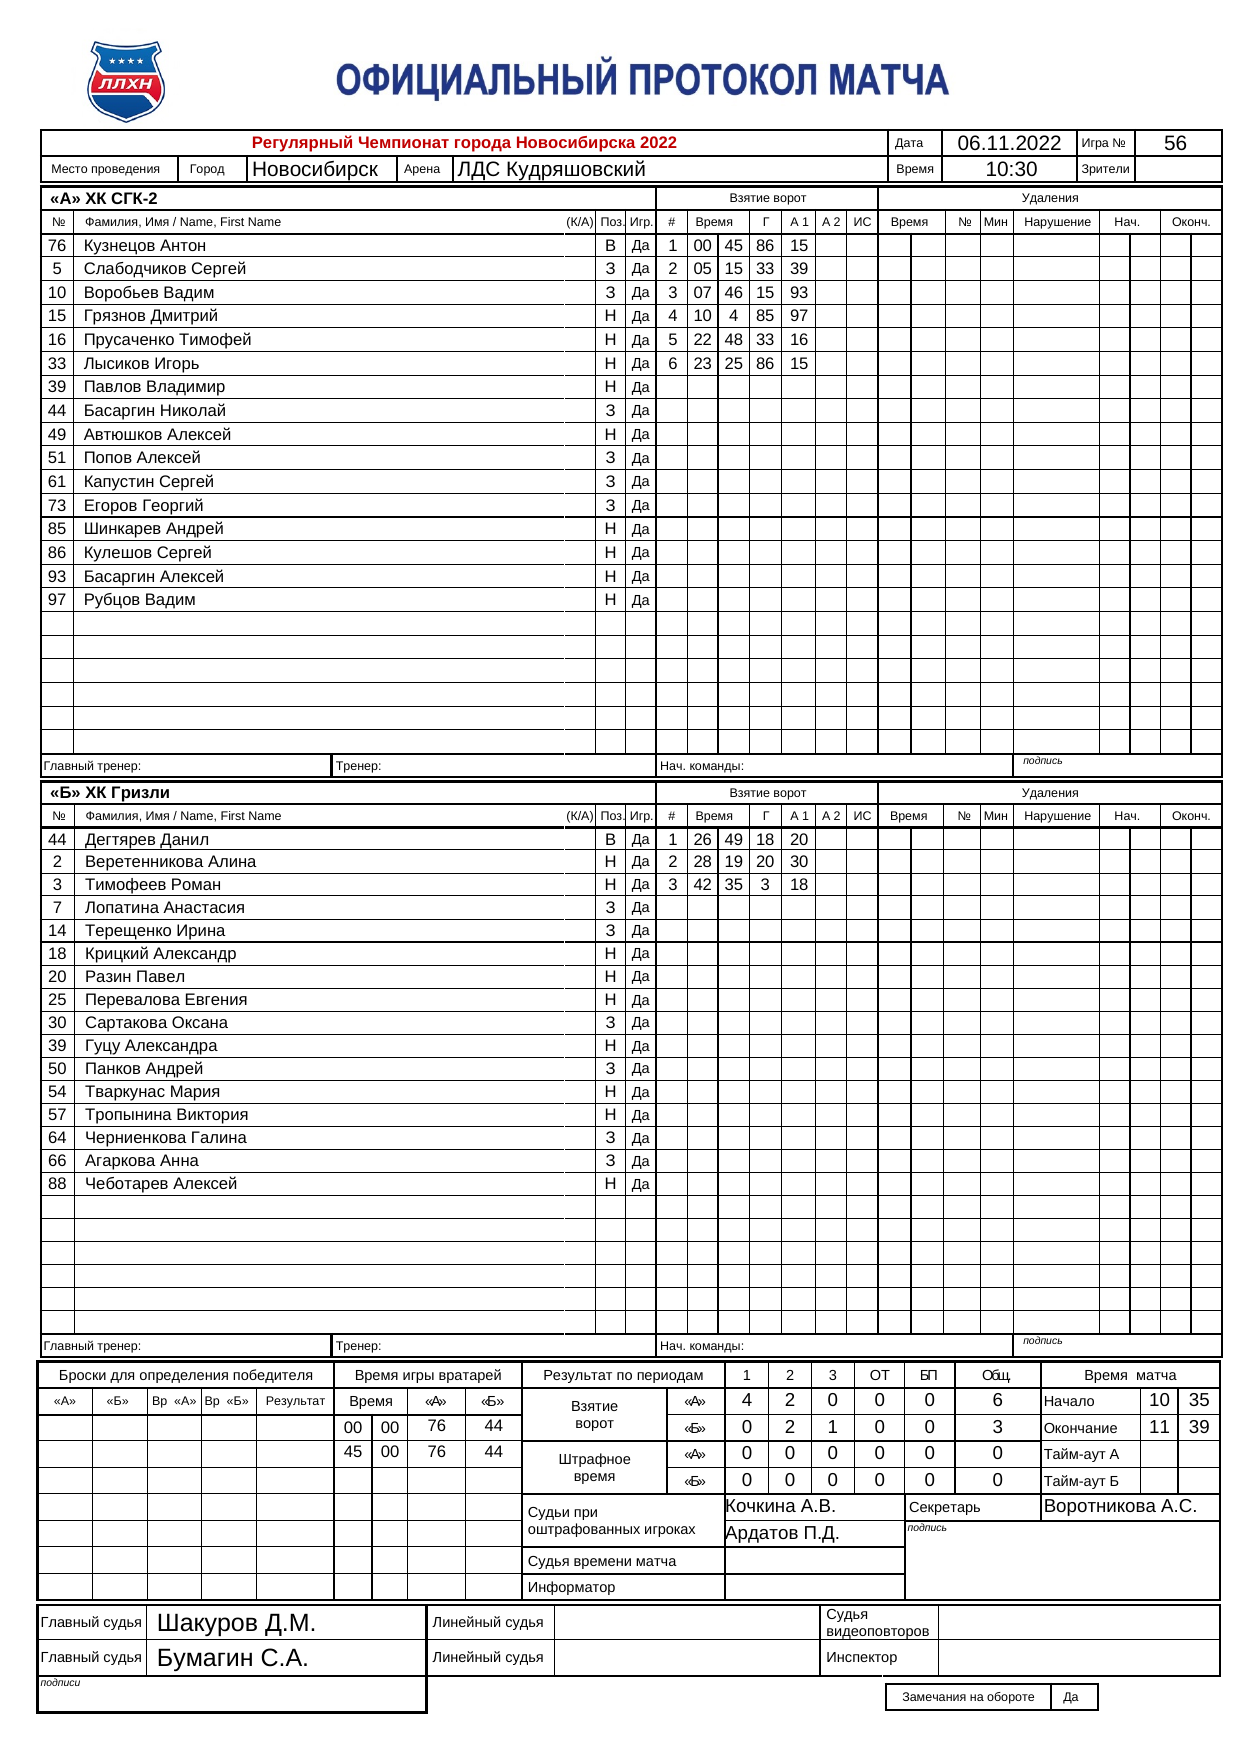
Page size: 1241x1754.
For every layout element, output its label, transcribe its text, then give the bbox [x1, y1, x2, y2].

table_cell [816, 1035, 846, 1057]
table_cell [1161, 446, 1190, 469]
table_cell 49 [42, 423, 73, 445]
table_cell Басаргин Николай [74, 399, 564, 422]
table_cell [1014, 588, 1099, 611]
table_cell [1192, 494, 1221, 516]
table_cell [626, 612, 655, 634]
table_cell [847, 399, 877, 422]
table_cell [847, 730, 877, 753]
table_cell [981, 446, 1013, 469]
table_cell [981, 1288, 1013, 1310]
table_cell [565, 636, 595, 658]
table_cell 86 [750, 352, 781, 374]
table_cell [879, 683, 910, 706]
table_cell З [596, 896, 625, 918]
table_cell [1131, 1242, 1160, 1264]
table_cell [1014, 1127, 1099, 1149]
table_cell [879, 707, 910, 729]
table_cell 64 [42, 1127, 74, 1149]
table_cell [912, 565, 945, 587]
table_cell Судьи при оштрафованных игроках [523, 1495, 724, 1546]
table_cell [1192, 1150, 1221, 1172]
table_cell [466, 1547, 521, 1573]
table_cell [719, 920, 749, 941]
table_cell [981, 989, 1013, 1011]
table_cell [657, 376, 687, 398]
table_cell [847, 1311, 877, 1333]
table_cell [912, 376, 945, 398]
table_cell [750, 896, 781, 918]
table_cell [1161, 376, 1190, 398]
table_cell Оконч. [1161, 211, 1221, 233]
table_cell Н [596, 943, 625, 964]
table_cell [944, 1058, 980, 1079]
table_cell [657, 1311, 687, 1333]
table_cell [1161, 1173, 1190, 1195]
table_cell [565, 257, 595, 280]
table_cell [816, 966, 846, 987]
table_cell [39, 1416, 92, 1440]
table_cell [981, 376, 1013, 398]
table_cell Ардатов П.Д. [726, 1521, 904, 1546]
table_cell Судья времени матча [523, 1548, 724, 1573]
table_cell Н [596, 874, 625, 895]
table_cell Веретенникова Алина [75, 850, 564, 872]
table_cell [944, 1173, 980, 1195]
table_cell Н [596, 989, 625, 1011]
table_cell [1161, 874, 1190, 895]
table_cell [565, 989, 595, 1011]
table_cell [944, 1311, 980, 1333]
table_cell [944, 850, 980, 872]
table_cell Поз. [596, 805, 625, 826]
table_cell [1100, 494, 1129, 516]
table_cell [1192, 399, 1221, 422]
table_cell [981, 850, 1013, 872]
table_cell [565, 1127, 595, 1149]
table_cell [912, 446, 945, 469]
table_cell [657, 446, 687, 469]
table_cell [335, 1574, 371, 1599]
table_cell [816, 612, 846, 634]
table_cell [981, 874, 1013, 895]
table_cell [257, 1574, 333, 1599]
table_cell [688, 896, 717, 918]
table_cell 3 [42, 874, 74, 895]
table_cell Егоров Георгий [74, 494, 564, 516]
table_cell [847, 328, 877, 351]
table_cell [1161, 850, 1190, 872]
table_cell [596, 1219, 625, 1241]
table_cell [719, 565, 749, 587]
table_cell Тимофеев Роман [75, 874, 564, 895]
table_cell [946, 683, 980, 706]
table_cell Попов Алексей [74, 446, 564, 469]
table_cell [688, 399, 717, 422]
table_cell Сартакова Оксана [75, 1012, 564, 1033]
table_cell [1131, 874, 1160, 895]
table_cell [750, 707, 781, 729]
table_cell [750, 1081, 781, 1103]
table_cell Да [626, 541, 655, 564]
table_cell [782, 636, 815, 658]
table_header 56 [1136, 131, 1221, 155]
table_cell [879, 989, 910, 1011]
table_cell Лысиков Игорь [74, 352, 564, 374]
table_cell [1161, 659, 1190, 682]
table_cell [782, 1012, 815, 1033]
table_cell # [657, 211, 687, 233]
table_cell [1192, 588, 1221, 611]
table_cell Да [626, 446, 655, 469]
table_cell Тренер: [333, 1335, 655, 1356]
table_cell [944, 874, 980, 895]
table_cell [719, 588, 749, 611]
table_cell Да [626, 874, 655, 895]
table_cell [657, 541, 687, 564]
table_cell 0 [855, 1389, 904, 1413]
table_cell [719, 943, 749, 964]
table_cell [1131, 352, 1160, 374]
table_cell 66 [42, 1150, 74, 1172]
table_cell [75, 1311, 564, 1333]
table_cell 15 [750, 281, 781, 303]
table_cell [847, 707, 877, 729]
table_cell [719, 494, 749, 516]
table_cell 86 [750, 235, 781, 256]
table_cell [688, 966, 717, 987]
table_cell [981, 829, 1013, 849]
table_cell [626, 730, 655, 753]
table_cell Прусаченко Тимофей [74, 328, 564, 351]
table_cell [148, 1441, 201, 1467]
table_cell 18 [782, 874, 815, 895]
table_cell [981, 235, 1013, 256]
table_cell ИС [847, 211, 877, 233]
table_cell Агаркова Анна [75, 1150, 564, 1172]
table_cell [879, 1219, 910, 1241]
table_cell [1014, 565, 1099, 587]
table_cell [782, 1127, 815, 1149]
table_cell [750, 1058, 781, 1079]
table_cell [565, 874, 595, 895]
table_cell 33 [42, 352, 73, 374]
table_cell [1131, 1173, 1160, 1195]
table_cell [555, 1640, 819, 1675]
table_cell [1014, 943, 1099, 964]
table_cell З [596, 257, 625, 280]
table_cell [1131, 1035, 1160, 1057]
table_cell [1161, 1127, 1190, 1149]
table_cell № [944, 805, 980, 826]
table_cell 0 [726, 1415, 768, 1440]
table_cell [750, 659, 781, 682]
table_cell [74, 683, 564, 706]
table_cell Шинкарев Андрей [74, 518, 564, 540]
table_cell [750, 494, 781, 516]
table_cell [565, 1265, 595, 1287]
table_cell [1192, 518, 1221, 540]
table_cell [847, 1196, 877, 1218]
table_cell [1100, 1035, 1129, 1057]
table_cell Гуцу Александра [75, 1035, 564, 1057]
table_cell [1192, 874, 1221, 895]
table_cell [657, 565, 687, 587]
table_cell [657, 518, 687, 540]
table_cell [782, 943, 815, 964]
table_cell [782, 1058, 815, 1079]
table_cell Слабодчиков Сергей [74, 257, 564, 280]
table_header Удаления [879, 188, 1221, 209]
table_cell [879, 730, 910, 753]
table_cell [782, 565, 815, 587]
table_cell [946, 730, 980, 753]
table_cell [782, 989, 815, 1011]
table_cell [1014, 730, 1099, 753]
table_cell [1161, 1242, 1190, 1264]
table_cell [565, 1288, 595, 1310]
table_cell [816, 829, 846, 849]
table_cell 44 [42, 399, 73, 422]
table_cell [1100, 1012, 1129, 1033]
table_cell [1131, 966, 1160, 987]
table_cell [688, 1196, 717, 1218]
table_cell 73 [42, 494, 73, 516]
table_cell [912, 235, 945, 256]
table_cell 35 [719, 874, 749, 895]
table_cell [782, 446, 815, 469]
table_cell [202, 1441, 256, 1467]
table_cell 39 [782, 257, 815, 280]
table_cell Вр «Б» [202, 1389, 256, 1413]
table_cell [782, 423, 815, 445]
table_cell 4 [657, 305, 687, 327]
table_cell [981, 707, 1013, 729]
table_cell Да [626, 281, 655, 303]
table_cell 33 [750, 257, 781, 280]
table_cell [816, 989, 846, 1011]
table_cell [912, 1196, 943, 1218]
table_cell [981, 966, 1013, 987]
table_cell [39, 1547, 92, 1573]
table_cell [944, 829, 980, 849]
table_cell [816, 1288, 846, 1310]
table_cell [981, 920, 1013, 941]
table_cell [750, 683, 781, 706]
table_cell [1014, 1104, 1099, 1126]
table_header Общ. [956, 1363, 1040, 1387]
table_cell [750, 1288, 781, 1310]
table_cell [1014, 423, 1099, 445]
table_cell [944, 1104, 980, 1126]
table_cell [1161, 920, 1190, 941]
table_cell [688, 636, 717, 658]
table_cell Да [626, 235, 655, 256]
table_cell Н [596, 1173, 625, 1195]
table_cell [1014, 494, 1099, 516]
table_cell [1131, 235, 1160, 256]
table_cell «Б» [93, 1389, 147, 1413]
table_cell [1161, 328, 1190, 351]
table_cell [847, 829, 877, 849]
table_cell [1014, 399, 1099, 422]
table_cell [1014, 1196, 1099, 1218]
table_cell [148, 1547, 201, 1573]
table_cell [879, 1058, 910, 1079]
table_cell Да [626, 1173, 655, 1195]
table_cell [1192, 1242, 1221, 1264]
table_cell [1161, 305, 1190, 327]
table_cell [782, 896, 815, 918]
table_cell [981, 943, 1013, 964]
table_cell [750, 588, 781, 611]
table_cell [1131, 1012, 1160, 1033]
table_cell Тваркунас Мария [75, 1081, 564, 1103]
table_cell [1192, 683, 1221, 706]
table_cell [847, 920, 877, 941]
table_cell [1192, 920, 1221, 941]
table_cell [946, 376, 980, 398]
table_cell [657, 612, 687, 634]
table_cell В [596, 235, 625, 256]
table_cell [782, 730, 815, 753]
table_header Броски для определения победителя [39, 1363, 333, 1387]
table_cell [946, 423, 980, 445]
table_cell [657, 1219, 687, 1241]
table_cell Кузнецов Антон [74, 235, 564, 256]
table_cell [42, 612, 73, 634]
table_cell [1192, 541, 1221, 564]
table_cell [719, 1150, 749, 1172]
table_cell [1131, 943, 1160, 964]
table_cell [912, 1150, 943, 1172]
table_cell Да [626, 376, 655, 398]
table_cell [1131, 446, 1160, 469]
table_cell [1131, 281, 1160, 303]
table_cell Н [596, 588, 625, 611]
table_cell Мин [981, 211, 1013, 233]
table_cell [981, 1081, 1013, 1103]
table_cell [944, 1127, 980, 1149]
table_cell Н [596, 1035, 625, 1057]
table_cell З [596, 281, 625, 303]
table_cell [750, 989, 781, 1011]
table_cell [1161, 399, 1190, 422]
table_cell 15 [42, 305, 73, 327]
table_cell [719, 1242, 749, 1264]
table_cell [1192, 423, 1221, 445]
table_cell [1179, 1468, 1219, 1493]
table_cell 4 [719, 305, 749, 327]
table_cell [981, 730, 1013, 753]
table_cell [912, 588, 945, 611]
table_cell Бумагин С.А. [147, 1640, 425, 1675]
table_cell Главный тренер: [42, 1335, 330, 1356]
table_cell [1100, 1081, 1129, 1103]
table_cell [148, 1574, 201, 1599]
table_cell [1192, 1219, 1221, 1241]
table_cell [1131, 707, 1160, 729]
table_cell [1014, 829, 1099, 849]
table_cell [39, 1494, 92, 1520]
table_cell [1192, 1058, 1221, 1079]
table_cell [912, 1265, 943, 1287]
table_cell [1161, 518, 1190, 540]
table_cell Павлов Владимир [74, 376, 564, 398]
table_cell [847, 1288, 877, 1310]
table_cell [1141, 1468, 1177, 1493]
table_cell Да [626, 423, 655, 445]
table_cell З [596, 494, 625, 516]
table_cell Капустин Сергей [74, 470, 564, 493]
table_cell [1161, 1150, 1190, 1172]
table_cell [750, 920, 781, 941]
table_cell [1192, 1035, 1221, 1057]
table_cell [1100, 896, 1129, 918]
table_cell [1192, 829, 1221, 849]
table_cell З [596, 1150, 625, 1172]
table_cell [946, 612, 980, 634]
table_cell [946, 518, 980, 540]
table_cell [782, 1173, 815, 1195]
table_cell [1161, 636, 1190, 658]
table_cell [912, 850, 943, 872]
table_cell [847, 470, 877, 493]
table_cell [750, 1311, 781, 1333]
table_cell [626, 1288, 655, 1310]
table_cell [565, 829, 595, 849]
table_cell Мин [981, 805, 1013, 826]
table_cell [1131, 1058, 1160, 1079]
table_cell [1161, 423, 1190, 445]
table_cell Рубцов Вадим [74, 588, 564, 611]
table_cell [981, 328, 1013, 351]
table_cell [1131, 636, 1160, 658]
table_cell 0 [769, 1468, 811, 1493]
table_cell [1131, 328, 1160, 351]
table_cell [1192, 470, 1221, 493]
table_cell [879, 1288, 910, 1310]
table_cell [944, 943, 980, 964]
table_cell 00 [373, 1441, 407, 1467]
table_cell [719, 376, 749, 398]
table_cell [782, 399, 815, 422]
table_cell [1014, 1242, 1099, 1264]
table_cell 0 [769, 1442, 811, 1467]
table_cell [1014, 659, 1099, 682]
table_cell [1192, 1196, 1221, 1218]
table_cell [879, 235, 910, 256]
table_cell [466, 1494, 521, 1520]
table_cell 6 [657, 352, 687, 374]
table_cell [148, 1521, 201, 1546]
table_cell [1192, 659, 1221, 682]
table_cell 05 [688, 257, 717, 280]
table_cell 51 [42, 446, 73, 469]
table_cell [816, 943, 846, 964]
table_cell «Б» [668, 1468, 724, 1493]
table_cell 46 [719, 281, 749, 303]
table_cell [816, 896, 846, 918]
table_cell [202, 1574, 256, 1599]
table_cell 85 [750, 305, 781, 327]
table_cell 0 [726, 1442, 768, 1467]
table_cell [688, 518, 717, 540]
table_header Результат по периодам [523, 1363, 724, 1387]
table_cell [1192, 281, 1221, 303]
table_cell 97 [42, 588, 73, 611]
table_cell [750, 446, 781, 469]
table_cell 0 [855, 1442, 904, 1467]
table_cell [335, 1547, 371, 1573]
table_cell [1131, 541, 1160, 564]
table_cell Время [879, 211, 945, 233]
table_cell [912, 352, 945, 374]
table_cell [257, 1468, 333, 1493]
table_cell Лопатина Анастасия [75, 896, 564, 918]
table_cell 0 [905, 1415, 954, 1440]
table_cell [688, 446, 717, 469]
table_cell [981, 470, 1013, 493]
table_cell [719, 1173, 749, 1195]
table_cell [719, 1196, 749, 1218]
table_cell «Б» [668, 1415, 724, 1440]
table_cell [1014, 541, 1099, 564]
table_cell Да [626, 1127, 655, 1149]
table_cell [847, 352, 877, 374]
table_cell [1014, 1035, 1099, 1057]
table_cell Разин Павел [75, 966, 564, 987]
table_cell Н [596, 328, 625, 351]
table_cell [148, 1494, 201, 1520]
table_cell [879, 850, 910, 872]
table_cell [719, 423, 749, 445]
table_cell [688, 920, 717, 941]
table_cell 33 [750, 328, 781, 351]
table_cell [688, 1081, 717, 1103]
table_cell Н [596, 376, 625, 398]
table_cell [657, 989, 687, 1011]
table_cell 61 [42, 470, 73, 493]
table_cell [879, 328, 910, 351]
table_cell [912, 1104, 943, 1126]
table_cell Зрители [1078, 157, 1134, 181]
table_cell [74, 707, 564, 729]
table_cell Басаргин Алексей [74, 565, 564, 587]
table_cell [657, 1173, 687, 1195]
table_cell [879, 446, 910, 469]
table_cell [879, 257, 910, 280]
table_cell [42, 707, 73, 729]
table_cell 16 [782, 328, 815, 351]
table_cell [1100, 352, 1129, 374]
table_cell [879, 1035, 910, 1057]
table_header Замечания на обороте [887, 1685, 1050, 1709]
table_cell [626, 707, 655, 729]
table_header БП [905, 1363, 954, 1387]
table_cell [1014, 470, 1099, 493]
table_cell 25 [42, 989, 74, 1011]
table_cell [1131, 1265, 1160, 1287]
table_cell З [596, 470, 625, 493]
table_cell 2 [42, 850, 74, 872]
table_cell [981, 1104, 1013, 1126]
table_cell А 2 [816, 805, 846, 826]
table_cell [596, 1242, 625, 1264]
table_cell [1161, 541, 1190, 564]
table_cell [688, 565, 717, 587]
table_cell [1192, 612, 1221, 634]
table_cell [847, 683, 877, 706]
table_cell [816, 850, 846, 872]
table_cell [1192, 1081, 1221, 1103]
table_cell [1100, 399, 1129, 422]
table_cell [39, 1441, 92, 1467]
table_cell [1192, 730, 1221, 753]
table_cell [847, 446, 877, 469]
table_cell [981, 588, 1013, 611]
table_cell [912, 1242, 943, 1264]
table_cell [879, 874, 910, 895]
table_cell [879, 470, 910, 493]
table_cell [981, 1311, 1013, 1333]
table_cell [74, 730, 564, 753]
table_cell Нач. [1100, 805, 1160, 826]
table_cell [42, 1265, 74, 1287]
table_cell [912, 1311, 943, 1333]
table_cell [944, 989, 980, 1011]
table_cell [912, 966, 943, 987]
table_cell Панков Андрей [75, 1058, 564, 1079]
table_cell [750, 1127, 781, 1149]
table_cell 44 [42, 829, 74, 849]
table_cell 25 [719, 352, 749, 374]
table_cell [1192, 966, 1221, 987]
table_cell [726, 1548, 904, 1573]
table_cell [1131, 305, 1160, 327]
table_cell [688, 989, 717, 1011]
table_cell Результат [257, 1389, 333, 1413]
table_cell Да [626, 470, 655, 493]
table_cell [1100, 943, 1129, 964]
table_cell Да [626, 943, 655, 964]
table_cell «А» [668, 1389, 724, 1413]
table_cell [816, 659, 846, 682]
table_cell [596, 1288, 625, 1310]
table_cell Вр «А» [148, 1389, 201, 1413]
table_cell [1100, 829, 1129, 849]
table_cell 0 [905, 1389, 954, 1413]
table_cell подпись [906, 1522, 1219, 1599]
table_header 2 [769, 1363, 811, 1387]
table_header «А» ХК СГК-2 [42, 188, 655, 209]
table_header Игра № [1078, 131, 1134, 155]
table_cell 85 [42, 518, 73, 540]
table_cell Да [626, 989, 655, 1011]
table_cell 3 [657, 874, 687, 895]
table_cell [816, 518, 846, 540]
table_cell [428, 1677, 882, 1711]
table_cell [981, 281, 1013, 303]
table_cell 39 [42, 376, 73, 398]
table_cell [782, 518, 815, 540]
table_cell [782, 683, 815, 706]
table_cell Да [626, 588, 655, 611]
table_cell [782, 376, 815, 398]
table_cell 19 [719, 850, 749, 872]
table_cell [657, 399, 687, 422]
table_cell [782, 966, 815, 987]
table_cell 0 [956, 1468, 1040, 1493]
table_cell [1100, 683, 1129, 706]
table_cell 00 [373, 1416, 407, 1440]
table_cell В [596, 829, 625, 849]
table_cell [1014, 636, 1099, 658]
table_cell [1100, 423, 1129, 445]
table_cell [565, 1104, 595, 1126]
table_cell [565, 328, 595, 351]
table_cell [1192, 257, 1221, 280]
table_cell 0 [905, 1442, 954, 1467]
table_cell 18 [750, 829, 781, 849]
table_cell [847, 989, 877, 1011]
table_cell [1014, 1288, 1099, 1310]
table_cell [879, 659, 910, 682]
table_cell 00 [335, 1416, 371, 1440]
table_cell [912, 328, 945, 351]
table_cell [1131, 494, 1160, 516]
table_cell Н [596, 1104, 625, 1126]
table_cell З [596, 1127, 625, 1149]
table_cell [1192, 989, 1221, 1011]
table_cell [1161, 235, 1190, 256]
table_cell [1100, 376, 1129, 398]
table_cell [750, 966, 781, 987]
table_cell [1161, 494, 1190, 516]
table_cell [944, 1035, 980, 1057]
table_cell [1161, 966, 1190, 987]
table_cell [816, 281, 846, 303]
table_cell [1192, 305, 1221, 327]
table_cell [847, 1173, 877, 1195]
table_cell [1192, 376, 1221, 398]
table_cell 0 [812, 1442, 854, 1467]
table_cell [883, 1677, 1220, 1681]
table_header 06.11.2022 [943, 131, 1076, 155]
table_cell 76 [408, 1441, 465, 1467]
table_cell Секретарь [906, 1495, 1040, 1520]
table_cell [657, 920, 687, 941]
table_cell [688, 707, 717, 729]
table_cell [879, 1265, 910, 1287]
table_cell [946, 257, 980, 280]
table_cell [1141, 1441, 1177, 1467]
table_cell [1131, 565, 1160, 587]
table_cell [719, 1311, 749, 1333]
table_cell [688, 1173, 717, 1195]
table_cell [657, 470, 687, 493]
table_cell [816, 874, 846, 895]
table_cell [719, 896, 749, 918]
table_cell [1161, 683, 1190, 706]
table_cell [1192, 707, 1221, 729]
table_cell 0 [812, 1468, 854, 1493]
table_cell [847, 1104, 877, 1126]
table_cell [879, 376, 910, 398]
table_cell Взятие ворот [523, 1389, 666, 1440]
table_cell Штрафное время [523, 1442, 666, 1493]
table_header Регулярный Чемпионат города Новосибирска 2022 [42, 131, 887, 155]
table_cell [565, 1173, 595, 1195]
table_cell [719, 541, 749, 564]
table_cell Линейный судья [428, 1640, 554, 1675]
table_cell [782, 920, 815, 941]
table_cell [912, 1219, 943, 1241]
table_cell [1100, 1127, 1129, 1149]
table_cell [75, 1242, 564, 1264]
table_cell [981, 683, 1013, 706]
table_cell 76 [42, 235, 73, 256]
table_cell [1161, 1265, 1190, 1287]
table_cell [847, 235, 877, 256]
table_cell [565, 920, 595, 941]
table_cell подпись [1014, 755, 1221, 776]
table_cell [1131, 920, 1160, 941]
table_cell З [596, 446, 625, 469]
table_cell 6 [956, 1389, 1040, 1413]
table_cell [596, 683, 625, 706]
table_cell [39, 1521, 92, 1546]
table_cell [1131, 1150, 1160, 1172]
table_cell [1161, 896, 1190, 918]
table_cell 76 [408, 1416, 465, 1440]
table_cell [782, 541, 815, 564]
table_cell [750, 565, 781, 587]
table_cell З [596, 1012, 625, 1033]
table_cell [1014, 707, 1099, 729]
table_cell [688, 1058, 717, 1079]
table_cell Чеботарев Алексей [75, 1173, 564, 1195]
table_cell 88 [42, 1173, 74, 1195]
table_cell [39, 1574, 92, 1599]
table_cell [816, 1058, 846, 1079]
table_cell [688, 423, 717, 445]
table_cell [565, 659, 595, 682]
table_cell Да [626, 829, 655, 849]
table_cell Да [626, 966, 655, 987]
table_cell [1100, 730, 1129, 753]
table_cell 50 [42, 1058, 74, 1079]
table_cell [1100, 565, 1129, 587]
table_cell [657, 1104, 687, 1126]
table_cell 23 [688, 352, 717, 374]
table_cell [719, 1058, 749, 1079]
table_cell 15 [782, 235, 815, 256]
table_cell [782, 494, 815, 516]
table_cell [335, 1468, 371, 1493]
table_cell 39 [42, 1035, 74, 1057]
table_cell [944, 1242, 980, 1264]
table_cell Н [596, 305, 625, 327]
table_cell подписи [39, 1677, 425, 1711]
table_cell [750, 636, 781, 658]
table_cell [1014, 235, 1099, 256]
table_cell [912, 874, 943, 895]
table_cell [879, 1012, 910, 1033]
table_cell [1192, 1012, 1221, 1033]
table_cell [1100, 518, 1129, 540]
table_cell [1100, 707, 1129, 729]
table_cell [565, 399, 595, 422]
table_cell [719, 1127, 749, 1149]
table_cell [912, 1173, 943, 1195]
table_cell [1131, 829, 1160, 849]
table_cell [1192, 1311, 1221, 1333]
table_cell 97 [782, 305, 815, 327]
table_cell 1 [812, 1415, 854, 1440]
table_cell [74, 612, 564, 634]
table_cell [565, 423, 595, 445]
table_cell [565, 518, 595, 540]
table_cell [565, 1242, 595, 1264]
table_cell [816, 423, 846, 445]
picture [5, 28, 1179, 129]
table_cell [657, 1012, 687, 1033]
table_cell 93 [42, 565, 73, 587]
table_cell [879, 1242, 910, 1264]
table_cell [782, 1242, 815, 1264]
table_cell [816, 588, 846, 611]
table_cell ИС [847, 805, 877, 826]
table_cell [944, 896, 980, 918]
table_cell [946, 281, 980, 303]
table_cell [750, 518, 781, 540]
table_cell [944, 1150, 980, 1172]
table_cell [912, 730, 945, 753]
table_cell [981, 352, 1013, 374]
table_cell [719, 707, 749, 729]
table_cell [93, 1521, 147, 1546]
table_cell Н [596, 423, 625, 445]
table_cell [257, 1521, 333, 1546]
table_cell [657, 1150, 687, 1172]
table_cell Поз. [596, 211, 625, 233]
table_cell Кулешов Сергей [74, 541, 564, 564]
table_cell 2 [769, 1389, 811, 1413]
table_cell [1161, 1012, 1190, 1033]
table_cell [816, 730, 846, 753]
table_cell 44 [466, 1441, 521, 1467]
table_cell Да [626, 1104, 655, 1126]
table_cell Да [626, 305, 655, 327]
table_cell [1192, 352, 1221, 374]
table_cell [257, 1441, 333, 1467]
table_cell [782, 612, 815, 634]
table_cell [912, 1012, 943, 1033]
table_cell [93, 1574, 147, 1599]
table_cell [565, 1150, 595, 1172]
table_cell Главный судья [39, 1606, 146, 1639]
table_cell 5 [657, 328, 687, 351]
table_cell [1161, 1058, 1190, 1079]
table_cell [750, 1242, 781, 1264]
table_cell Да [626, 1081, 655, 1103]
table_cell [565, 612, 595, 634]
table_cell Время [879, 805, 943, 826]
table_cell [1100, 257, 1129, 280]
table_cell [688, 612, 717, 634]
table_cell 18 [42, 943, 74, 964]
table_cell [847, 541, 877, 564]
table_cell [816, 1265, 846, 1287]
table_cell [1131, 257, 1160, 280]
table_cell [879, 896, 910, 918]
table_cell [1100, 1196, 1129, 1218]
table_cell [1014, 1150, 1099, 1172]
table_cell [912, 829, 943, 849]
table_cell [1100, 850, 1129, 872]
table_cell [202, 1521, 256, 1546]
table_cell Да [626, 1058, 655, 1079]
table_cell Фамилия, Имя / Name, First Name [75, 805, 565, 826]
table_cell Н [596, 966, 625, 987]
table_cell Н [596, 850, 625, 872]
table_cell [1131, 1081, 1160, 1103]
table_cell [657, 1265, 687, 1287]
table_cell [847, 943, 877, 964]
table_cell [719, 989, 749, 1011]
table_cell [688, 730, 717, 753]
table_cell 1 [657, 235, 687, 256]
table_cell [847, 305, 877, 327]
table_cell [879, 636, 910, 658]
table_cell [93, 1441, 147, 1467]
table_cell [1014, 1265, 1099, 1287]
table_cell [1131, 1104, 1160, 1126]
table_cell [688, 1265, 717, 1287]
table_cell [1014, 446, 1099, 469]
table_cell (К/А) [565, 211, 595, 233]
table_cell [946, 494, 980, 516]
table_cell [688, 1035, 717, 1057]
table_cell [75, 1196, 564, 1218]
table_cell [1192, 1104, 1221, 1126]
table_cell [1014, 1012, 1099, 1033]
table_cell [912, 423, 945, 445]
table_cell [816, 376, 846, 398]
table_cell [1100, 305, 1129, 327]
table_cell [879, 612, 910, 634]
table_cell [912, 1058, 943, 1079]
table_cell [93, 1468, 147, 1493]
table_cell Главный тренер: [42, 755, 330, 776]
table_cell [981, 1173, 1013, 1195]
table_cell 35 [1179, 1389, 1219, 1413]
table_cell 16 [42, 328, 73, 351]
table_cell [750, 376, 781, 398]
table_cell [847, 1219, 877, 1241]
table_cell [565, 850, 595, 872]
table_cell [1161, 1288, 1190, 1310]
table_cell [847, 257, 877, 280]
table_cell [202, 1468, 256, 1493]
table_cell [74, 636, 564, 658]
table_cell [879, 352, 910, 374]
table_cell [688, 1288, 717, 1310]
table_cell Да [626, 920, 655, 941]
table_header 1 [726, 1363, 768, 1387]
table_cell 39 [1179, 1415, 1219, 1440]
table_cell 4 [726, 1389, 768, 1413]
table_cell Оконч. [1161, 805, 1221, 826]
table_cell [879, 494, 910, 516]
table_header «Б» ХК Гризли [42, 783, 655, 803]
table_cell 45 [719, 235, 749, 256]
table_cell [879, 1173, 910, 1195]
table_cell [946, 588, 980, 611]
table_cell [1161, 1196, 1190, 1218]
table_cell [257, 1494, 333, 1520]
table_header Время игры вратарей [335, 1363, 521, 1387]
table_cell [750, 1173, 781, 1195]
table_cell [1014, 683, 1099, 706]
table_cell [719, 518, 749, 540]
table_cell [1131, 1219, 1160, 1241]
table_cell [912, 257, 945, 280]
table_cell 54 [42, 1081, 74, 1103]
table_cell [565, 1081, 595, 1103]
table_cell [750, 1035, 781, 1057]
table_cell 10 [688, 305, 717, 327]
table_cell [1131, 612, 1160, 634]
table_cell [782, 1219, 815, 1241]
table_cell Да [626, 399, 655, 422]
table_cell [257, 1547, 333, 1573]
table_cell [981, 1127, 1013, 1149]
table_cell [626, 1219, 655, 1241]
table_cell [726, 1575, 904, 1599]
table_cell [719, 446, 749, 469]
table_cell Перевалова Евгения [75, 989, 564, 1011]
table_cell [912, 707, 945, 729]
table_cell [879, 1127, 910, 1149]
table_cell Время [688, 805, 749, 826]
table_cell [879, 1311, 910, 1333]
table_cell Главный судья [39, 1640, 146, 1675]
table_cell [981, 1265, 1013, 1287]
table_cell [1131, 470, 1160, 493]
table_cell [1192, 1173, 1221, 1195]
table_cell [1131, 659, 1160, 682]
table_cell [946, 541, 980, 564]
table_cell Н [596, 518, 625, 540]
table_cell [946, 707, 980, 729]
table_cell [626, 636, 655, 658]
table_cell [750, 730, 781, 753]
table_cell [981, 1196, 1013, 1218]
table_cell [1100, 659, 1129, 682]
table_cell [657, 966, 687, 987]
table_cell [816, 636, 846, 658]
table_cell [373, 1574, 407, 1599]
table_cell [596, 1311, 625, 1333]
table_cell [373, 1547, 407, 1573]
table_cell [1161, 730, 1190, 753]
table_cell [816, 1012, 846, 1033]
table_cell [939, 1606, 1219, 1639]
table_cell [750, 423, 781, 445]
table_cell [879, 1104, 910, 1126]
table_cell Да [626, 1035, 655, 1057]
table_cell [847, 1242, 877, 1264]
table_cell [816, 920, 846, 941]
table_cell [1014, 257, 1099, 280]
table_cell Место проведения [42, 157, 177, 181]
table_cell [42, 1311, 74, 1333]
table_cell [912, 518, 945, 540]
table_cell Информатор [523, 1575, 724, 1599]
table_cell [1014, 989, 1099, 1011]
table_cell [981, 896, 1013, 918]
table_cell 57 [42, 1104, 74, 1126]
table_cell [912, 943, 943, 964]
table_cell 10 [1141, 1389, 1177, 1413]
table_cell [657, 683, 687, 706]
table_cell [1014, 1311, 1099, 1333]
table_cell [565, 943, 595, 964]
table_cell [847, 1081, 877, 1103]
table_cell [626, 1242, 655, 1264]
table_cell 42 [688, 874, 717, 895]
table_cell 10 [42, 281, 73, 303]
table_header Взятие ворот [657, 188, 877, 209]
table_cell 86 [42, 541, 73, 564]
table_cell [816, 1127, 846, 1149]
table_cell [75, 1288, 564, 1310]
table_cell 28 [688, 850, 717, 872]
table_cell Да [626, 518, 655, 540]
table_cell Игр. [626, 805, 655, 826]
table_cell Автюшков Алексей [74, 423, 564, 445]
table_cell (К/А) [565, 805, 595, 826]
table_cell [565, 1311, 595, 1333]
table_cell Да [626, 494, 655, 516]
table_cell [912, 636, 945, 658]
table_cell Воротникова А.С. [1042, 1495, 1219, 1520]
table_cell 49 [719, 829, 749, 849]
table_cell [946, 565, 980, 587]
table_cell Да [626, 257, 655, 280]
table_cell [782, 1104, 815, 1126]
table_cell [750, 399, 781, 422]
table_cell [879, 588, 910, 611]
table_cell [816, 470, 846, 493]
table_cell [42, 1288, 74, 1310]
table_cell [816, 235, 846, 256]
table_cell [1100, 1058, 1129, 1079]
table_cell [1014, 352, 1099, 374]
table_cell [565, 683, 595, 706]
table_cell 48 [719, 328, 749, 351]
table_cell Да [626, 850, 655, 872]
table_cell [565, 1058, 595, 1079]
table_cell [1100, 1104, 1129, 1126]
table_cell [93, 1547, 147, 1573]
table_cell Дегтярев Данил [75, 829, 564, 849]
table_cell [981, 1150, 1013, 1172]
table_cell [1100, 1311, 1129, 1333]
table_cell [847, 518, 877, 540]
table_header Удаления [879, 783, 1221, 803]
table_cell [688, 376, 717, 398]
table_cell Кочкина А.В. [726, 1495, 904, 1520]
table_cell [42, 636, 73, 658]
table_cell # [657, 805, 687, 826]
table_cell 1 [657, 829, 687, 849]
table_cell [750, 1265, 781, 1287]
table_cell [202, 1547, 256, 1573]
table_cell [1161, 1104, 1190, 1126]
table_cell [782, 470, 815, 493]
table_cell «А» [408, 1389, 465, 1413]
table_cell [1100, 989, 1129, 1011]
table_cell [1131, 896, 1160, 918]
table_cell [39, 1468, 92, 1493]
table_cell «А» [39, 1389, 92, 1413]
table_cell [74, 659, 564, 682]
table_cell [750, 470, 781, 493]
table_cell [688, 1311, 717, 1333]
table_cell [1014, 305, 1099, 327]
table_cell [565, 588, 595, 611]
table_cell 2 [657, 257, 687, 280]
table_cell З [596, 399, 625, 422]
table_cell [596, 636, 625, 658]
table_cell [408, 1521, 465, 1546]
table_cell [782, 588, 815, 611]
table_cell [816, 683, 846, 706]
table_cell [879, 966, 910, 987]
table_cell [981, 1242, 1013, 1264]
table_cell 30 [42, 1012, 74, 1033]
table_cell [944, 966, 980, 987]
table_cell [1192, 1265, 1221, 1287]
table_cell [1014, 518, 1099, 540]
table_cell № [946, 211, 980, 233]
table_cell [750, 1196, 781, 1218]
table_cell [1131, 423, 1160, 445]
table_cell [1100, 1173, 1129, 1195]
table_cell [202, 1494, 256, 1520]
table_cell [1131, 850, 1160, 872]
table_cell [1192, 943, 1221, 964]
table_cell [946, 659, 980, 682]
table_cell [93, 1494, 147, 1520]
table_cell [944, 1081, 980, 1103]
table_cell [981, 305, 1013, 327]
table_cell [657, 1196, 687, 1218]
table_cell [657, 636, 687, 658]
table_cell [847, 1058, 877, 1079]
table_cell Начало [1042, 1389, 1140, 1413]
table_cell [912, 659, 945, 682]
table_cell [912, 896, 943, 918]
table_cell [879, 518, 910, 540]
table_cell [148, 1416, 201, 1440]
table_cell [1179, 1441, 1219, 1467]
table_cell [879, 281, 910, 303]
table_cell [946, 446, 980, 469]
table_cell [1014, 896, 1099, 918]
table_cell № [42, 211, 73, 233]
table_cell Г [750, 805, 781, 826]
table_cell [944, 1219, 980, 1241]
table_cell [565, 565, 595, 587]
table_cell [1192, 1127, 1221, 1149]
table_header Да [1052, 1685, 1097, 1709]
table_cell [912, 1127, 943, 1149]
table_cell [688, 1150, 717, 1172]
table_cell [847, 423, 877, 445]
table_cell [847, 874, 877, 895]
table_cell [719, 612, 749, 634]
table_cell [1161, 565, 1190, 587]
table_cell [816, 494, 846, 516]
table_cell [688, 1104, 717, 1126]
table_cell [1014, 1081, 1099, 1103]
table_cell [944, 920, 980, 941]
table_cell [981, 518, 1013, 540]
table_cell Да [626, 896, 655, 918]
table_cell [1192, 446, 1221, 469]
table_cell Да [626, 328, 655, 351]
table_cell [93, 1416, 147, 1440]
table_cell [657, 1058, 687, 1079]
table_cell [1100, 235, 1129, 256]
table_cell [688, 470, 717, 493]
table_cell [912, 1081, 943, 1103]
table_header Дата [889, 131, 941, 155]
table_cell [719, 399, 749, 422]
table_cell [335, 1521, 371, 1546]
table_cell З [596, 1058, 625, 1079]
table_cell [816, 1104, 846, 1126]
table_cell [657, 1242, 687, 1264]
table_cell Арена [398, 157, 452, 181]
table_cell подпись [1014, 1335, 1221, 1356]
table_cell [719, 1035, 749, 1057]
table_header 3 [812, 1363, 854, 1387]
table_cell 0 [956, 1442, 1040, 1467]
table_cell [1192, 328, 1221, 351]
table_cell 3 [956, 1415, 1040, 1440]
table_cell [847, 1127, 877, 1149]
table_cell [816, 1150, 846, 1172]
table_cell [816, 565, 846, 587]
table_cell [847, 896, 877, 918]
table_cell [565, 305, 595, 327]
table_cell [816, 541, 846, 564]
table_cell Черниенкова Галина [75, 1127, 564, 1149]
table_cell [750, 1104, 781, 1126]
table_cell [42, 1219, 74, 1241]
table_cell [912, 399, 945, 422]
table_cell [847, 636, 877, 658]
table_cell [1131, 1196, 1160, 1218]
table_cell Окончание [1042, 1415, 1140, 1440]
table_cell [1014, 328, 1099, 351]
table_cell [1100, 874, 1129, 895]
table_cell [466, 1468, 521, 1493]
table_cell [1161, 1311, 1190, 1333]
table_cell [555, 1606, 819, 1639]
table_cell [565, 707, 595, 729]
table_cell [373, 1521, 407, 1546]
table_cell [981, 1219, 1013, 1241]
table_cell 3 [750, 874, 781, 895]
table_cell [847, 612, 877, 634]
table_cell [816, 1173, 846, 1195]
table_cell [946, 470, 980, 493]
table_cell [750, 1150, 781, 1172]
table_cell [719, 470, 749, 493]
table_cell [1136, 157, 1221, 181]
table_cell [42, 730, 73, 753]
table_cell [688, 541, 717, 564]
table_cell [1161, 257, 1190, 280]
table_cell [719, 1012, 749, 1033]
table_cell [981, 612, 1013, 634]
table_cell [565, 896, 595, 918]
table_cell [879, 541, 910, 564]
table_cell 5 [42, 257, 73, 280]
table_cell [688, 683, 717, 706]
table_cell [946, 399, 980, 422]
table_cell [565, 281, 595, 303]
table_cell [1192, 896, 1221, 918]
table_cell Да [626, 352, 655, 374]
table_cell [408, 1574, 465, 1599]
table_cell [816, 446, 846, 469]
table_cell ЛДС Кудряшовский [454, 157, 887, 181]
table_cell Шакуров Д.М. [147, 1606, 425, 1639]
table_cell [1131, 730, 1160, 753]
table_cell [816, 1242, 846, 1264]
table_cell [1131, 1311, 1160, 1333]
table_cell 20 [782, 829, 815, 849]
table_cell 30 [782, 850, 815, 872]
table_cell [596, 1265, 625, 1287]
table_cell 10:30 [943, 157, 1076, 181]
table_cell [1100, 636, 1129, 658]
table_cell [782, 1288, 815, 1310]
table_cell [879, 423, 910, 445]
table_cell 26 [688, 829, 717, 849]
table_cell 0 [905, 1468, 954, 1493]
table_cell [1099, 1682, 1220, 1711]
table_cell [879, 1081, 910, 1103]
table_cell [782, 1265, 815, 1287]
table_cell [688, 1219, 717, 1241]
table_cell [565, 1219, 595, 1241]
table_cell [688, 1127, 717, 1149]
table_cell [750, 1219, 781, 1241]
table_cell [1161, 989, 1190, 1011]
table_cell [565, 541, 595, 564]
table_cell 0 [726, 1468, 768, 1493]
table_cell [946, 636, 980, 658]
table_cell [565, 446, 595, 469]
table_cell [1131, 683, 1160, 706]
table_cell [1131, 518, 1160, 540]
table_cell [565, 494, 595, 516]
table_cell [565, 966, 595, 987]
table_cell Н [596, 565, 625, 587]
table_cell [565, 352, 595, 374]
table_cell [565, 1035, 595, 1057]
table_cell [816, 707, 846, 729]
table_header Время матча [1042, 1363, 1219, 1387]
table_cell [912, 989, 943, 1011]
table_cell [944, 1012, 980, 1033]
table_cell [847, 1035, 877, 1057]
table_cell [408, 1494, 465, 1520]
table_cell [946, 352, 980, 374]
table_cell [816, 257, 846, 280]
table_cell [981, 1058, 1013, 1079]
table_cell З [596, 920, 625, 941]
table_cell [847, 659, 877, 682]
table_cell [750, 943, 781, 964]
table_cell Да [626, 1150, 655, 1172]
table_cell [1100, 541, 1129, 564]
table_cell Грязнов Дмитрий [74, 305, 564, 327]
table_cell [1014, 966, 1099, 987]
table_cell [596, 659, 625, 682]
table_cell Нарушение [1014, 211, 1099, 233]
table_header ОТ [855, 1363, 904, 1387]
table_cell [946, 305, 980, 327]
table_cell [1192, 235, 1221, 256]
table_cell [1192, 636, 1221, 658]
table_cell [719, 683, 749, 706]
table_cell [565, 730, 595, 753]
table_cell [1100, 1150, 1129, 1172]
table_cell [847, 966, 877, 987]
table_cell [1100, 328, 1129, 351]
table_cell [946, 328, 980, 351]
table_cell [1014, 612, 1099, 634]
table_cell [981, 494, 1013, 516]
table_cell [657, 1035, 687, 1057]
table_cell [912, 541, 945, 564]
table_cell [782, 707, 815, 729]
table_cell [981, 399, 1013, 422]
table_cell [816, 328, 846, 351]
table_cell [816, 399, 846, 422]
table_cell Н [596, 352, 625, 374]
table_cell [466, 1521, 521, 1546]
table_cell 2 [769, 1415, 811, 1440]
table_cell Терещенко Ирина [75, 920, 564, 941]
table_cell [879, 565, 910, 587]
table_cell [847, 281, 877, 303]
table_cell 11 [1141, 1415, 1177, 1440]
table_cell [847, 1265, 877, 1287]
table_cell [719, 966, 749, 987]
table_cell [1131, 399, 1160, 422]
table_cell [816, 305, 846, 327]
table_cell [879, 399, 910, 422]
table_cell [879, 943, 910, 964]
table_cell [1161, 1081, 1190, 1103]
table_cell [912, 612, 945, 634]
table_cell 15 [782, 352, 815, 374]
table_cell [782, 1035, 815, 1057]
table_cell [466, 1574, 521, 1599]
table_cell [626, 1196, 655, 1218]
table_cell [946, 235, 980, 256]
table_cell [657, 494, 687, 516]
table_cell [981, 541, 1013, 564]
table_cell [1100, 470, 1129, 493]
table_cell [879, 1150, 910, 1172]
table_cell [719, 1288, 749, 1310]
table_cell [981, 423, 1013, 445]
table_cell [912, 281, 945, 303]
table_cell [657, 588, 687, 611]
table_cell 93 [782, 281, 815, 303]
table_cell [912, 920, 943, 941]
table_cell 20 [750, 850, 781, 872]
table_cell Тренер: [333, 755, 655, 776]
table_cell Воробьев Вадим [74, 281, 564, 303]
table_cell Нач. команды: [657, 755, 1012, 776]
table_cell Новосибирск [248, 157, 396, 181]
table_cell [626, 659, 655, 682]
table_cell [688, 588, 717, 611]
table_cell [657, 1127, 687, 1149]
table_cell [1161, 281, 1190, 303]
table_cell [626, 1311, 655, 1333]
table_cell [42, 1242, 74, 1264]
table_cell «А» [668, 1442, 724, 1467]
table_cell [626, 1265, 655, 1287]
table_cell 7 [42, 896, 74, 918]
table_cell «Б » [466, 1389, 521, 1413]
table_cell 14 [42, 920, 74, 941]
table_cell [1014, 1219, 1099, 1241]
table_cell Время [688, 211, 749, 233]
table_cell [750, 1012, 781, 1033]
table_cell Время [335, 1389, 407, 1413]
table_cell 0 [855, 1468, 904, 1493]
table_cell [719, 1265, 749, 1287]
table_cell 2 [657, 850, 687, 872]
table_cell [408, 1468, 465, 1493]
table_cell [750, 612, 781, 634]
table_cell 00 [688, 235, 717, 256]
table_cell [657, 1081, 687, 1103]
table_cell [1100, 1242, 1129, 1264]
table_cell [657, 707, 687, 729]
table_cell [981, 1012, 1013, 1033]
table_cell [847, 494, 877, 516]
table_cell [782, 1196, 815, 1218]
table_cell [1161, 588, 1190, 611]
table_cell [1131, 1127, 1160, 1149]
table_cell [1131, 588, 1160, 611]
table_cell [816, 1311, 846, 1333]
table_cell [596, 612, 625, 634]
table_cell [816, 1219, 846, 1241]
table_cell [1100, 1265, 1129, 1287]
table_cell [657, 423, 687, 445]
table_cell [335, 1494, 371, 1520]
table_cell [688, 943, 717, 964]
table_cell [75, 1265, 564, 1287]
table_cell [981, 565, 1013, 587]
table_cell [148, 1468, 201, 1493]
table_cell [879, 305, 910, 327]
table_cell [847, 850, 877, 872]
table_cell Инспектор [821, 1640, 938, 1675]
table_cell [816, 1081, 846, 1103]
table_cell [847, 1012, 877, 1033]
table_cell [1014, 1173, 1099, 1195]
table_cell [847, 588, 877, 611]
table_cell [782, 1311, 815, 1333]
table_cell [1100, 1219, 1129, 1241]
table_cell [1131, 989, 1160, 1011]
table_cell [847, 1150, 877, 1172]
table_cell [373, 1494, 407, 1520]
table_cell Город [179, 157, 246, 181]
table_cell [1161, 612, 1190, 634]
table_cell [1192, 565, 1221, 587]
table_cell [202, 1416, 256, 1440]
table_cell 22 [688, 328, 717, 351]
table_cell 0 [855, 1415, 904, 1440]
table_cell [596, 1196, 625, 1218]
table_cell [1192, 850, 1221, 872]
table_cell [1100, 1288, 1129, 1310]
table_cell [1014, 874, 1099, 895]
table_cell [1161, 707, 1190, 729]
table_cell [1161, 470, 1190, 493]
table_cell [816, 1196, 846, 1218]
table_cell [912, 683, 945, 706]
table_cell [1014, 850, 1099, 872]
table_cell [782, 659, 815, 682]
table_cell 45 [335, 1441, 371, 1467]
table_cell Г [750, 211, 781, 233]
table_cell [1100, 920, 1129, 941]
table_cell [688, 494, 717, 516]
table_cell Линейный судья [428, 1606, 554, 1639]
table_cell [75, 1219, 564, 1241]
table_cell [1131, 1288, 1160, 1310]
table_cell 3 [657, 281, 687, 303]
table_cell [981, 659, 1013, 682]
table_cell [373, 1468, 407, 1493]
table_cell Судья видеоповторов [821, 1606, 938, 1639]
table_cell [1192, 1288, 1221, 1310]
table_cell [944, 1288, 980, 1310]
table_cell [1014, 376, 1099, 398]
table_cell [912, 1288, 943, 1310]
table_cell 0 [812, 1389, 854, 1413]
table_cell [42, 1196, 74, 1218]
table_cell [847, 565, 877, 587]
table_cell [1014, 1058, 1099, 1079]
table_cell [719, 730, 749, 753]
table_cell А 2 [816, 211, 846, 233]
table_cell [719, 1081, 749, 1103]
table_cell [1100, 612, 1129, 634]
table_cell [1100, 281, 1129, 303]
table_cell [408, 1547, 465, 1573]
table_cell Н [596, 1081, 625, 1103]
table_cell [565, 1012, 595, 1033]
table_cell Время [889, 157, 941, 181]
table_cell [912, 305, 945, 327]
table_cell [1100, 446, 1129, 469]
table_cell 15 [719, 257, 749, 280]
table_cell Фамилия, Имя / Name, First Name [74, 211, 565, 233]
table_cell [944, 1196, 980, 1218]
table_cell [688, 1242, 717, 1264]
table_cell Тайм-аут А [1042, 1441, 1140, 1467]
table_cell [1131, 376, 1160, 398]
table_cell Да [626, 1012, 655, 1033]
table_cell [1161, 829, 1190, 849]
table_cell [912, 470, 945, 493]
table_cell [847, 376, 877, 398]
table_cell Да [626, 565, 655, 587]
table_cell [1161, 352, 1190, 374]
table_cell [565, 376, 595, 398]
table_cell [565, 470, 595, 493]
table_cell [944, 1265, 980, 1287]
table_cell [816, 352, 846, 374]
table_cell [688, 1012, 717, 1033]
table_cell № [42, 805, 74, 826]
table_cell Нарушение [1014, 805, 1099, 826]
table_cell [879, 920, 910, 941]
table_cell [626, 683, 655, 706]
table_cell А 1 [782, 211, 815, 233]
table_cell [596, 730, 625, 753]
table_cell [565, 235, 595, 256]
table_cell [688, 659, 717, 682]
table_cell [981, 1035, 1013, 1057]
table_cell [879, 1196, 910, 1218]
table_cell Крицкий Александр [75, 943, 564, 964]
table_cell Тайм-аут Б [1042, 1468, 1140, 1493]
table_cell [42, 659, 73, 682]
table_cell [912, 494, 945, 516]
table_cell [719, 1219, 749, 1241]
table_cell [596, 707, 625, 729]
table_cell [1161, 1035, 1190, 1057]
table_cell 44 [466, 1416, 521, 1440]
table_cell [657, 896, 687, 918]
table_cell Нач. [1100, 211, 1160, 233]
table_cell Тропынина Виктория [75, 1104, 564, 1126]
table_cell А 1 [782, 805, 815, 826]
table_cell [657, 1288, 687, 1310]
table_cell [1161, 1219, 1190, 1241]
table_cell [719, 1104, 749, 1126]
table_cell [1014, 281, 1099, 303]
table_cell [719, 659, 749, 682]
table_cell Нач. команды: [657, 1335, 1012, 1356]
table_cell [750, 541, 781, 564]
table_cell [1014, 920, 1099, 941]
table_cell [657, 659, 687, 682]
table_cell 20 [42, 966, 74, 987]
table_cell [912, 1035, 943, 1057]
table_cell Игр. [626, 211, 655, 233]
table_cell [565, 1196, 595, 1218]
table_cell [657, 943, 687, 964]
table_header Взятие ворот [657, 783, 877, 803]
table_cell Н [596, 541, 625, 564]
table_cell [257, 1416, 333, 1440]
table_cell [981, 257, 1013, 280]
table_cell [939, 1640, 1219, 1675]
table_cell 07 [688, 281, 717, 303]
table_cell [657, 730, 687, 753]
table_cell [1100, 588, 1129, 611]
table_cell [782, 1081, 815, 1103]
table_cell [879, 829, 910, 849]
table_cell [981, 636, 1013, 658]
table_cell [782, 1150, 815, 1172]
table_cell [42, 683, 73, 706]
table_cell [1100, 966, 1129, 987]
table_cell [719, 636, 749, 658]
table_cell [1161, 943, 1190, 964]
